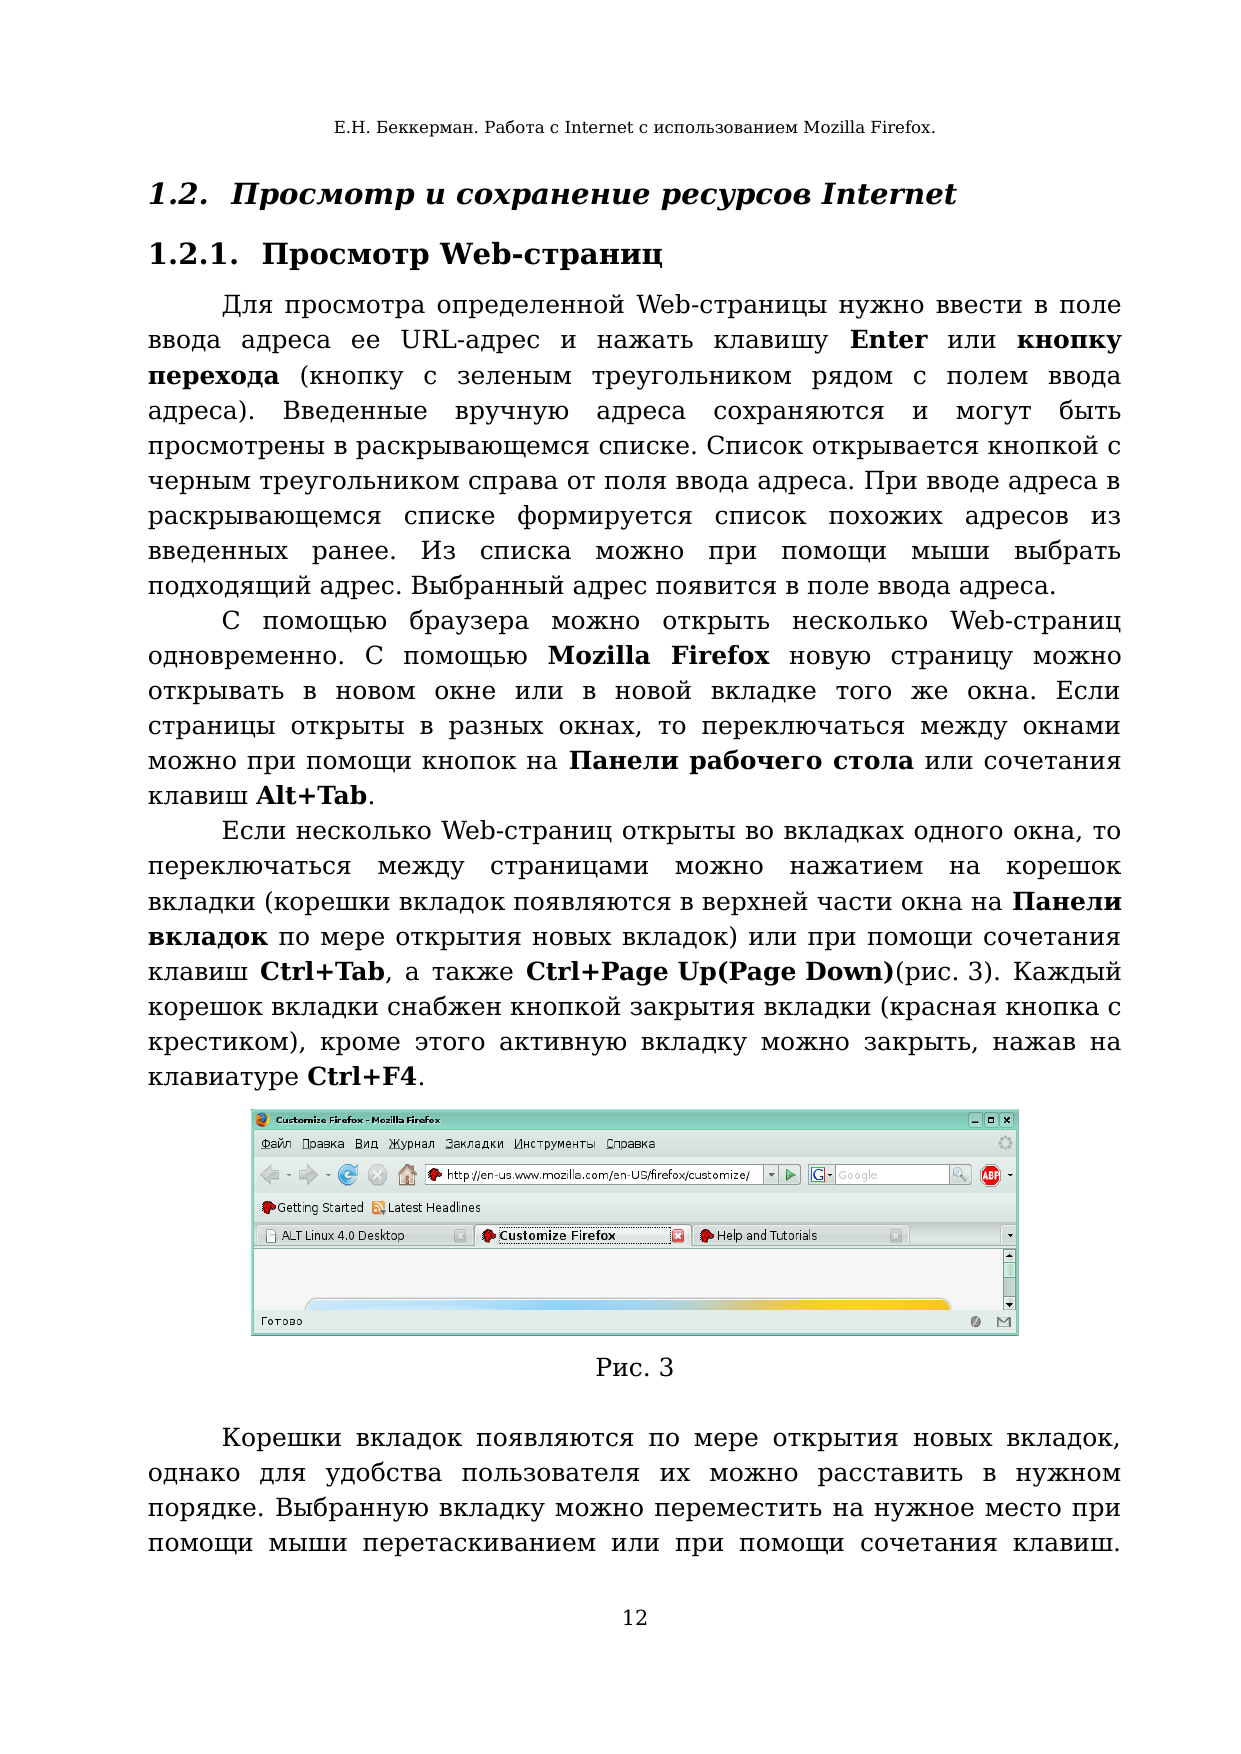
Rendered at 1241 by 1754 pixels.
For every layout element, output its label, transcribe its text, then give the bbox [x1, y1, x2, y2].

subtitle Просмотр Web-страниц [148, 237, 1122, 271]
text Рис. 3 [148, 1097, 1122, 1382]
text С помощью браузера можно открыть несколько Web-страниц одновременно. С помощью Mozilla Firefox новую страницу можно открывать в новом окне или в новой вкладке того же окна. Если страницы открыты в разных окнах, то переключаться между окнами можно при помощи кнопок на Панели рабочего стола или сочетания клавиш Alt+Tab. [148, 606, 1122, 811]
text Корешки вкладок появляются по мере открытия новых вкладок, однако для удобства пользователя их можно расставить в нужном порядке. Выбранную вкладку можно переместить на нужное место при помощи мыши перетаскиванием или при помощи сочетания клавиш. [148, 1423, 1122, 1557]
picture [251, 1109, 1019, 1336]
text Если несколько Web-страниц открыты во вкладках одного окна, то переключаться между страницами можно нажатием на корешок вкладки (корешки вкладок появляются в верхней части окна на Панели вкладок по мере открытия новых вкладок) или при помощи сочетания клавиш Ctrl+Tab, а также Ctrl+Page Up(Page Down)(рис. 3). Каждый корешок вкладки снабжен кнопкой закрытия вкладки (красная кнопка с крестиком), кроме этого активную вкладку можно закрыть, нажав на клавиатуре Ctrl+F4. [148, 816, 1122, 1091]
subtitle Просмотр и сохранение ресурсов Internet [148, 177, 1122, 211]
text Для просмотра определенной Web-страницы нужно ввести в поле ввода адреса ее URL-адрес и нажать клавишу Enter или кнопку перехода (кнопку с зеленым треугольником рядом с полем ввода адреса). Введенные вручную адреса сохраняются и могут быть просмотрены в раскрывающемся списке. Список открывается кнопкой с черным треугольником справа от поля ввода адреса. При вводе адреса в раскрывающемся списке формируется список похожих адресов из введенных ранее. Из списка можно при помощи мыши выбрать подходящий адрес. Выбранный адрес появится в поле ввода адреса. [148, 290, 1122, 600]
